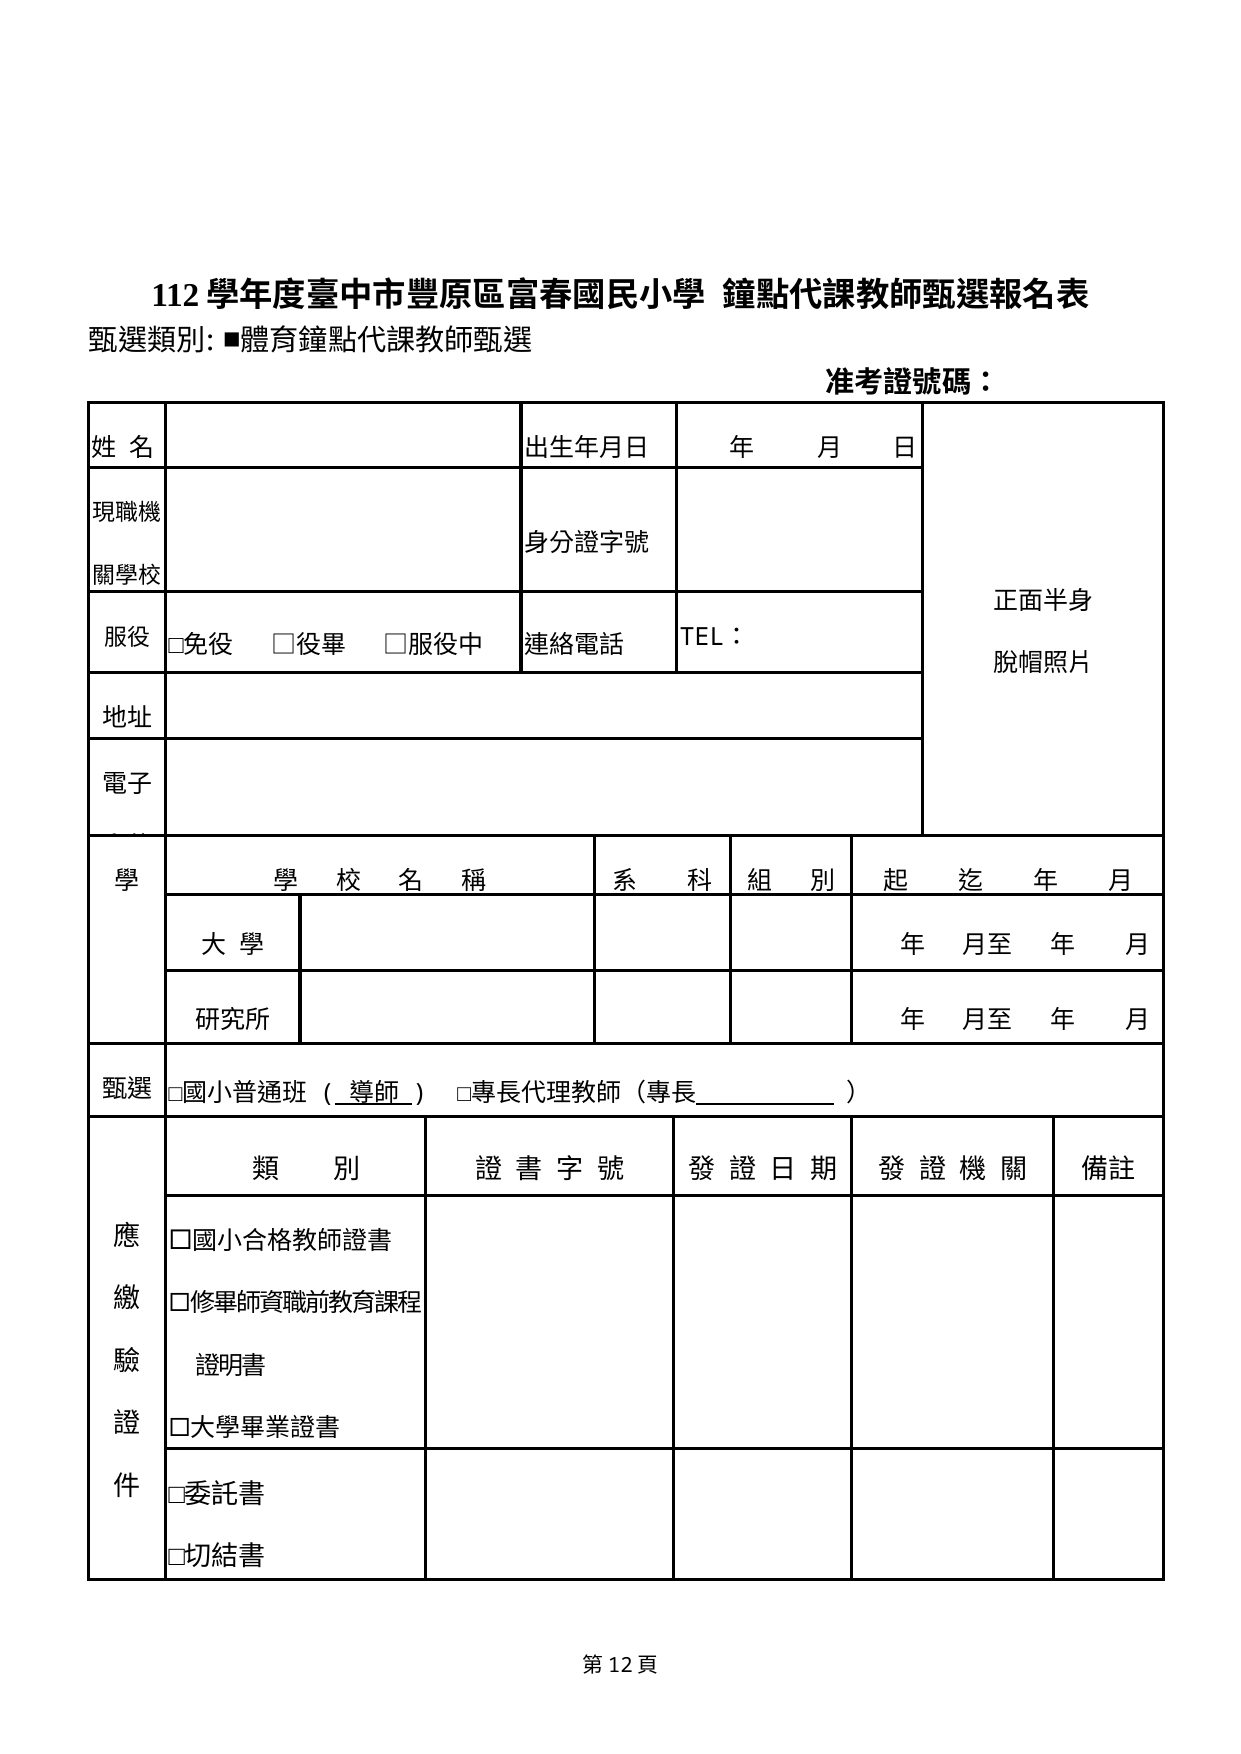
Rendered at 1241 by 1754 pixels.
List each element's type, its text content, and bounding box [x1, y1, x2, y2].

table_cell 連絡電話 [523, 593, 675, 671]
table_cell 國小合格教師證書 修畢師資職前教育課程 證明書 大學畢業證書 [167, 1197, 424, 1447]
table_cell 大 學 [167, 896, 298, 969]
table_cell [675, 1197, 850, 1447]
table_cell 證 書 字 號 [427, 1118, 672, 1194]
table_cell [732, 896, 850, 969]
table_cell 學 歷 [90, 837, 164, 1042]
table_header 正面半身 脫帽照片 [924, 404, 1162, 834]
table_cell [302, 896, 593, 969]
table_cell □委託書 □切結書 □同意書 □其他 [167, 1450, 424, 1578]
table_cell 發 證 日 期 [675, 1118, 850, 1194]
table_cell 服役 情形 [90, 593, 164, 671]
table_cell 電子郵件 [90, 740, 164, 834]
table_header [167, 404, 519, 466]
table_cell [853, 1450, 1052, 1578]
text 准考證號碼： [89, 359, 1152, 401]
table_cell 年 月至 年 月 [853, 896, 1162, 969]
table_cell □國小普通班 ( 導師 ) □專長代理教師（專長 ） [167, 1045, 1162, 1115]
table_cell [596, 972, 729, 1042]
table_cell 學 校 名 稱 [167, 837, 593, 893]
table_cell [302, 972, 593, 1042]
table_cell [732, 972, 850, 1042]
table_cell 甄選類別 [90, 1045, 164, 1115]
table_header 出生年月日 [523, 404, 675, 466]
table_header 年 月 日 [678, 404, 921, 466]
table_header 姓 名 [90, 404, 164, 466]
table_cell [678, 469, 921, 590]
text 甄選類別: ■體育鐘點代課教師甄選 [89, 316, 1152, 359]
table_cell 現職機 關學校 [90, 469, 164, 590]
table_cell [167, 674, 921, 737]
table_cell [1055, 1450, 1162, 1578]
table_cell 系 科 [596, 837, 729, 893]
table_cell 身分證字號 [523, 469, 675, 590]
table_cell □免役 □役畢 □服役中 [167, 593, 519, 671]
table_cell 起 迄 年 月 [853, 837, 1162, 893]
text 112學年度臺中市豐原區富春國民小學 鐘點代課教師甄選報名表 [89, 268, 1152, 316]
table_cell [1055, 1197, 1162, 1447]
table_cell [853, 1197, 1052, 1447]
table_cell 應 繳 驗 證 件 [90, 1118, 164, 1578]
table_cell 地址 [90, 674, 164, 737]
table_cell [427, 1450, 672, 1578]
table_cell 組 別 [732, 837, 850, 893]
table_cell 備註 [1055, 1118, 1162, 1194]
table_cell 年 月至 年 月 [853, 972, 1162, 1042]
table_cell TEL： 手機： [678, 593, 921, 671]
table_cell 發 證 機 關 [853, 1118, 1052, 1194]
table_cell [167, 740, 921, 834]
table_cell [675, 1450, 850, 1578]
table_cell [427, 1197, 672, 1447]
table_cell 研究所 [167, 972, 298, 1042]
table_cell [596, 896, 729, 969]
table_cell 類 別 [167, 1118, 424, 1194]
table_cell [167, 469, 519, 590]
